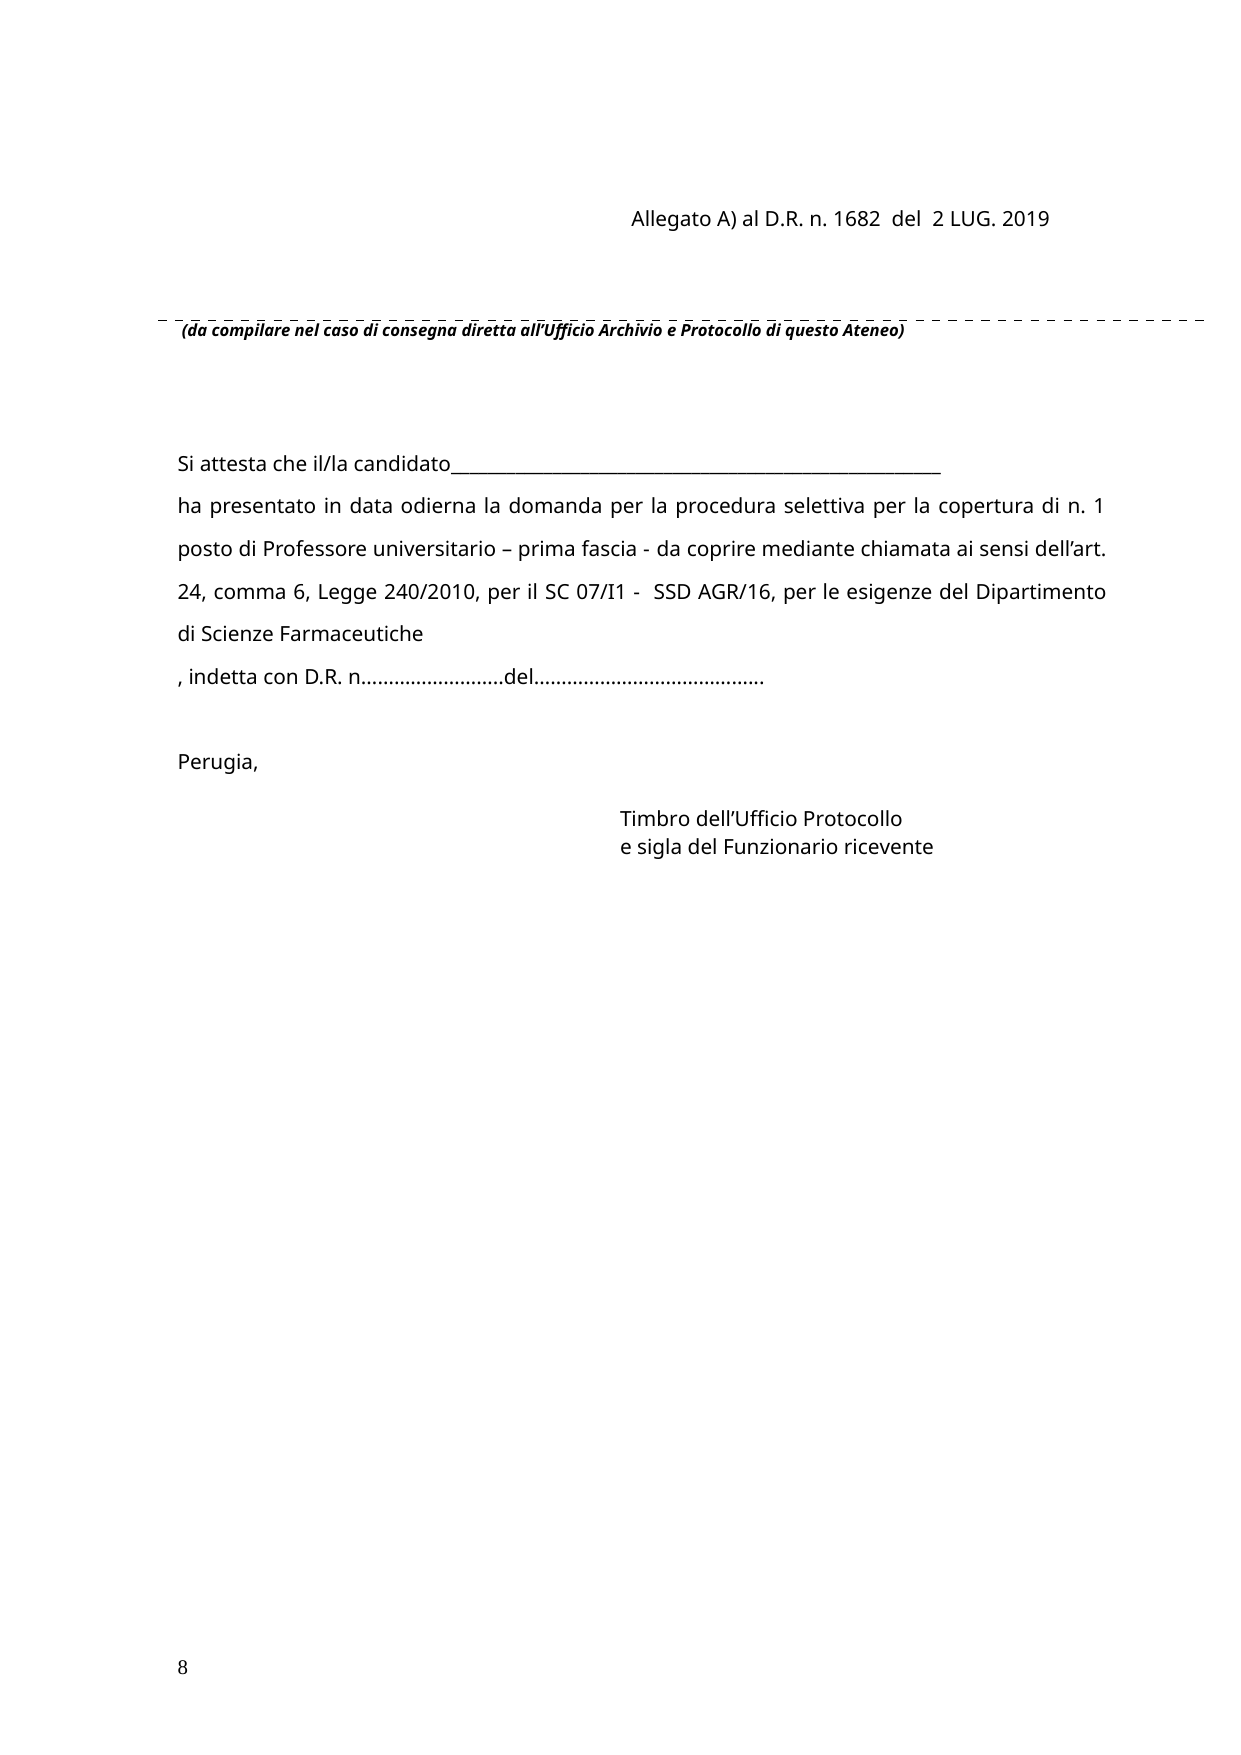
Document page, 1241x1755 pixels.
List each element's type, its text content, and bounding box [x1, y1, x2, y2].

text , indetta con D.R. n……………………..del…………………………………... [177, 662, 1107, 690]
text Perugia, [177, 747, 1107, 776]
text e sigla del Funzionario ricevente [177, 832, 1107, 861]
text (da compilare nel caso di consegna diretta all’Ufficio Archivio e Protocollo di questo Ateneo) [177, 318, 1107, 341]
subtitle Allegato A) al D.R. n. 1682 del 2 LUG. 2019 [251, 204, 1049, 232]
text Si attesta che il/la candidato_____________________________________________________ [177, 449, 1107, 477]
text ha presentato in data odierna la domanda per la procedura selettiva per la copertura di n. 1 posto di Professore universitario – prima fascia - da coprire mediante chiamata ai sensi dell’art. 24, comma 6, Legge 240/2010, per il SC 07/I1 - SSD AGR/16, per le esigenze del Dipartimento di Scienze Farmaceutiche [177, 492, 1107, 648]
text Timbro dell’Ufficio Protocollo [177, 804, 1107, 832]
